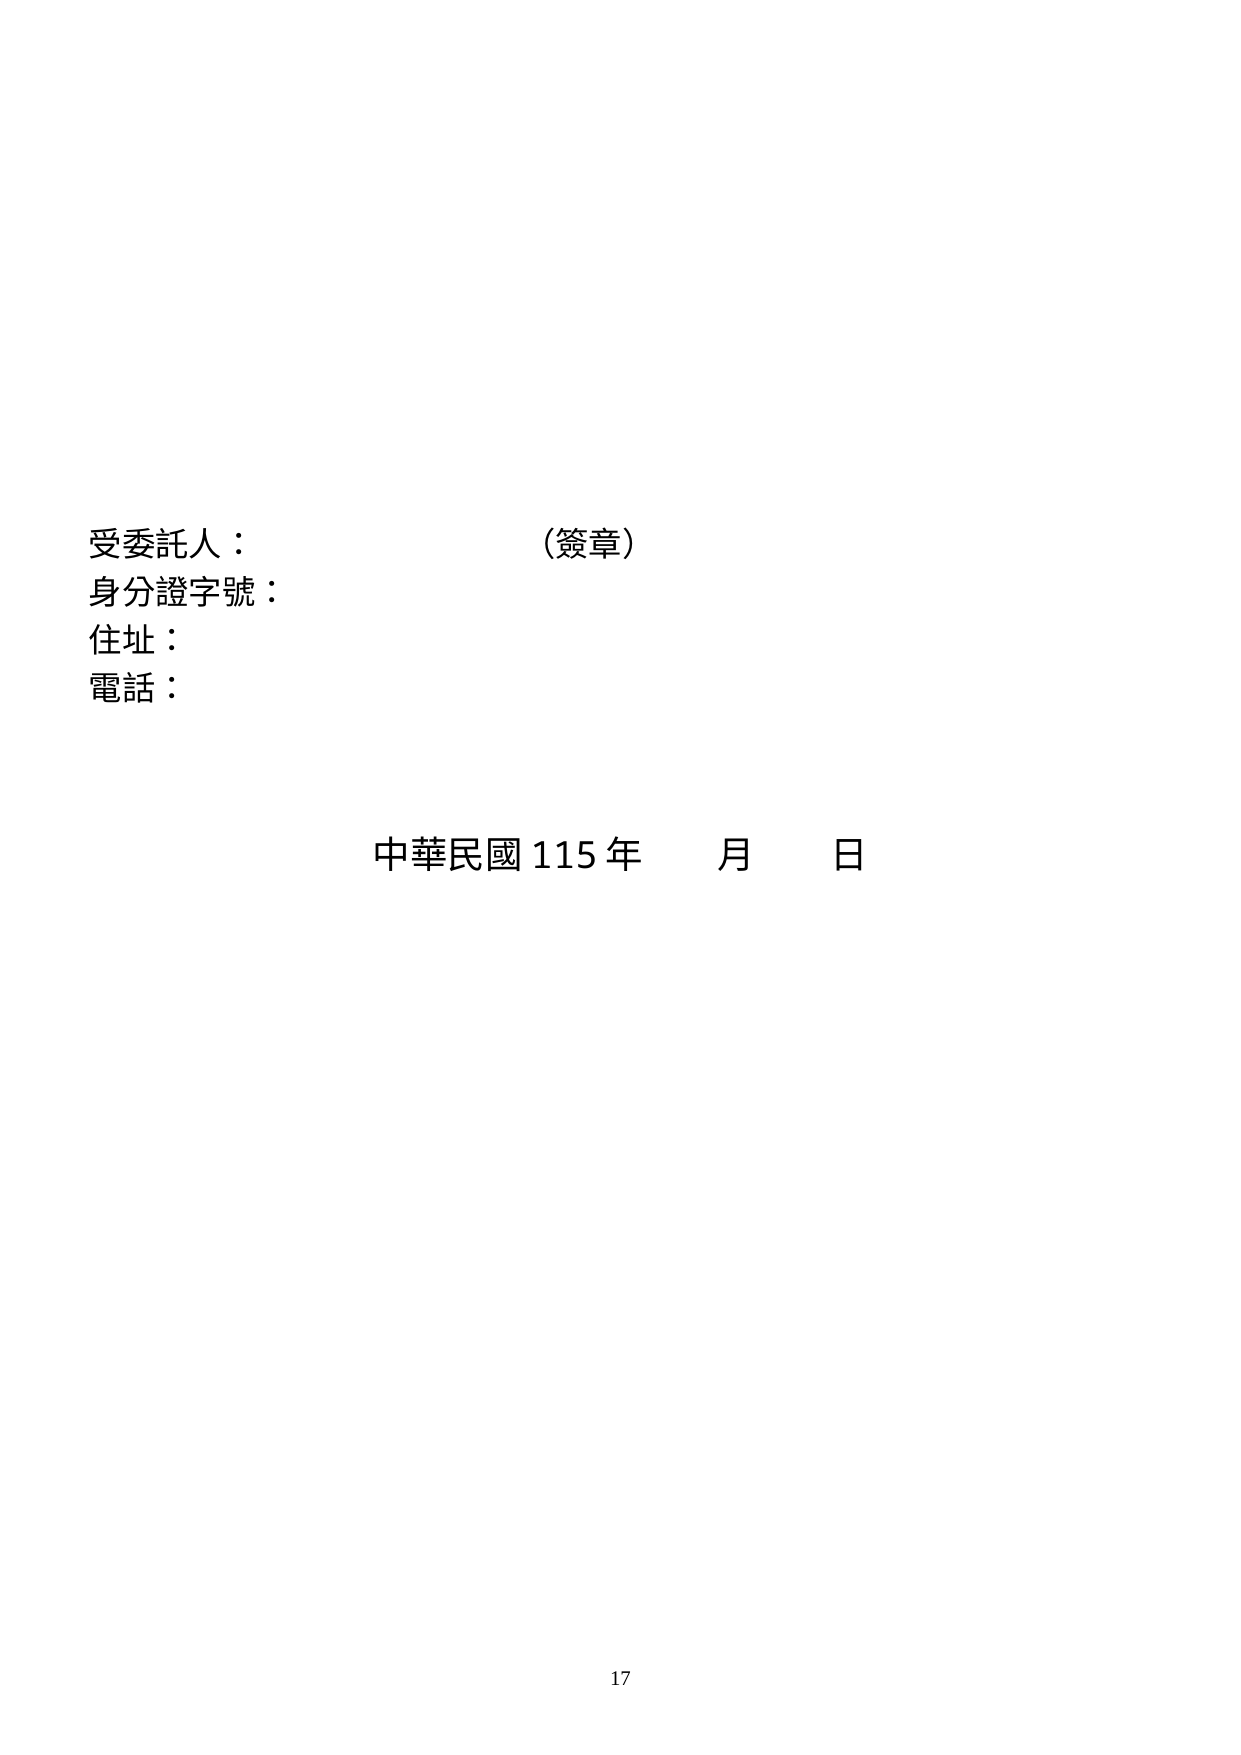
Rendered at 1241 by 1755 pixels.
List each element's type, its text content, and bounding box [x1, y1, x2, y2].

text 受委託人： （簽章） [89, 517, 1152, 566]
text 身分證字號： [89, 566, 1152, 614]
text 電話： [89, 662, 1152, 710]
text 住址： [89, 614, 1152, 662]
text 中華民國115年 月 日 [89, 825, 1152, 880]
